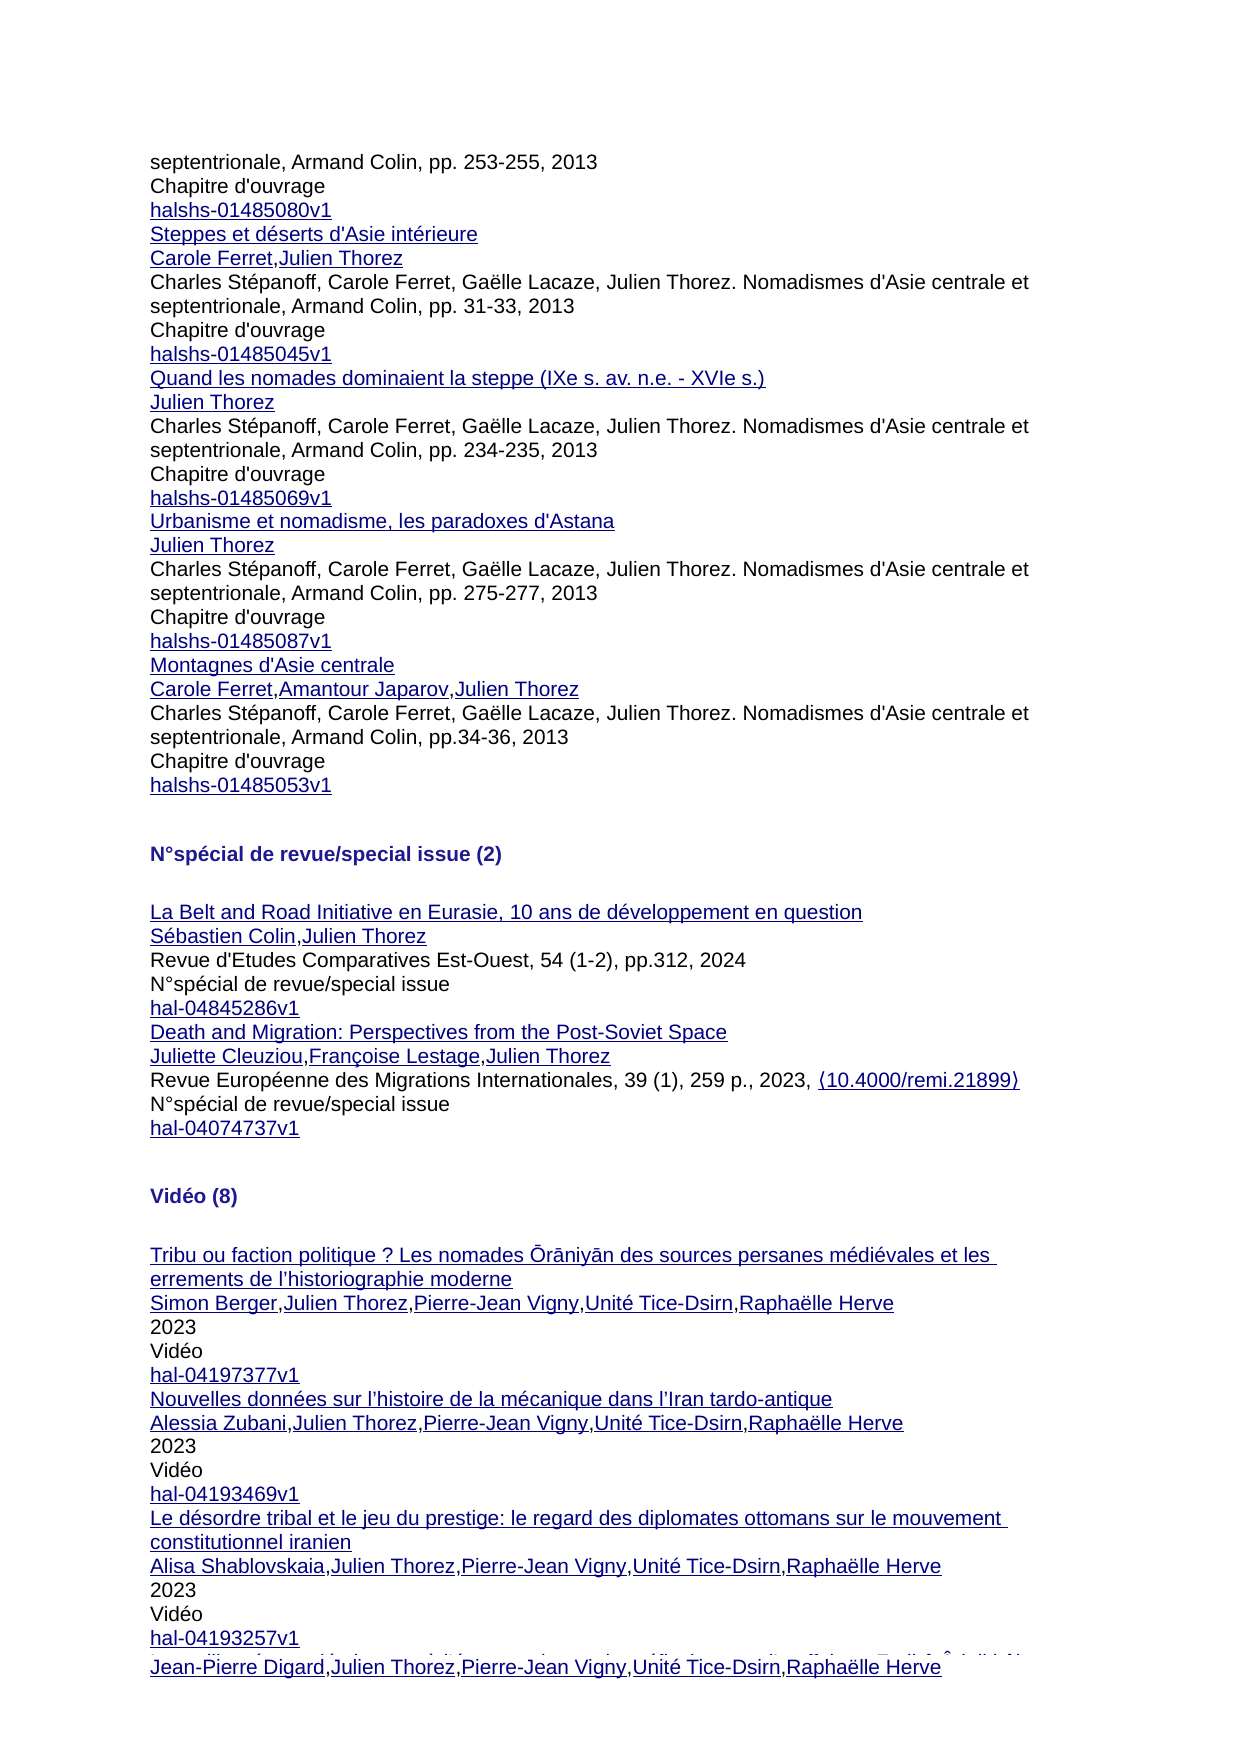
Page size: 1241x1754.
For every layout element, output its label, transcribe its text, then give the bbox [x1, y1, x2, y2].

table_cell Les nomades face à la modernité soviétique Julien Thorez Charles Stépanoff, Carole Ferret, Gaëlle Lacaze, Julien Thorez. Nomadismes d'Asie centrale et septentrionale, Armand Colin, pp. 253-255, 2013 Chapitre d'ouvrage halshs-01485080v1 [150, 150, 1090, 222]
table_header La Belt and Road Initiative en Eurasie, 10 ans de développement en question Sébastien Colin,Julien Thorez Revue d'Etudes Comparatives Est-Ouest, 54 (1-2), pp.312, 2024 N°spécial de revue/special issue hal-04845286v1 [150, 900, 1090, 1020]
table_cell Le désordre tribal et le jeu du prestige: le regard des diplomates ottomans sur le mouvement constitutionnel iranien Alisa Shablovskaia,Julien Thorez,Pierre-Jean Vigny,Unité Tice-Dsirn,Raphaëlle Herve 2023 Vidéo hal-04193257v1 [150, 1506, 1090, 1650]
table_cell Steppes et déserts d'Asie intérieure Carole Ferret,Julien Thorez Charles Stépanoff, Carole Ferret, Gaëlle Lacaze, Julien Thorez. Nomadismes d'Asie centrale et septentrionale, Armand Colin, pp. 31-33, 2013 Chapitre d'ouvrage halshs-01485045v1 [150, 222, 1090, 366]
table_cell Nouvelles données sur l’histoire de la mécanique dans l’Iran tardo-antique Alessia Zubani,Julien Thorez,Pierre-Jean Vigny,Unité Tice-Dsirn,Raphaëlle Herve 2023 Vidéo hal-04193469v1 [150, 1386, 1090, 1506]
table_cell Les « libertés académiques » à l’épreuve du terrain : réflexions sur l’« affaire » Faribâ Âdelkhâh Jean-Pierre Digard,Julien Thorez,Pierre-Jean Vigny,Unité Tice-Dsirn,Raphaëlle Herve 2023 Vidéo hal-04193497v1 [150, 1650, 1090, 1679]
table_header Tribu ou faction politique ? Les nomades Ōrāniyān des sources persanes médiévales et les errements de l’historiographie moderne Simon Berger,Julien Thorez,Pierre-Jean Vigny,Unité Tice-Dsirn,Raphaëlle Herve 2023 Vidéo hal-04197377v1 [150, 1243, 1090, 1386]
subtitle N°spécial de revue/special issue (2) [150, 842, 1090, 866]
table_cell Death and Migration: Perspectives from the Post-Soviet Space Juliette Cleuziou,Françoise Lestage,Julien Thorez Revue Européenne des Migrations Internationales, 39 (1), 259 p., 2023, ⟨10.4000/remi.21899⟩ N°spécial de revue/special issue hal-04074737v1 [150, 1020, 1090, 1139]
table_cell Montagnes d'Asie centrale Carole Ferret,Amantour Japarov,Julien Thorez Charles Stépanoff, Carole Ferret, Gaëlle Lacaze, Julien Thorez. Nomadismes d'Asie centrale et septentrionale, Armand Colin, pp.34-36, 2013 Chapitre d'ouvrage halshs-01485053v1 [150, 653, 1090, 797]
subtitle Vidéo (8) [150, 1184, 1090, 1208]
table_cell Quand les nomades dominaient la steppe (IXe s. av. n.e. - XVIe s.) Julien Thorez Charles Stépanoff, Carole Ferret, Gaëlle Lacaze, Julien Thorez. Nomadismes d'Asie centrale et septentrionale, Armand Colin, pp. 234-235, 2013 Chapitre d'ouvrage halshs-01485069v1 [150, 366, 1090, 509]
table_cell Urbanisme et nomadisme, les paradoxes d'Astana Julien Thorez Charles Stépanoff, Carole Ferret, Gaëlle Lacaze, Julien Thorez. Nomadismes d'Asie centrale et septentrionale, Armand Colin, pp. 275-277, 2013 Chapitre d'ouvrage halshs-01485087v1 [150, 509, 1090, 653]
